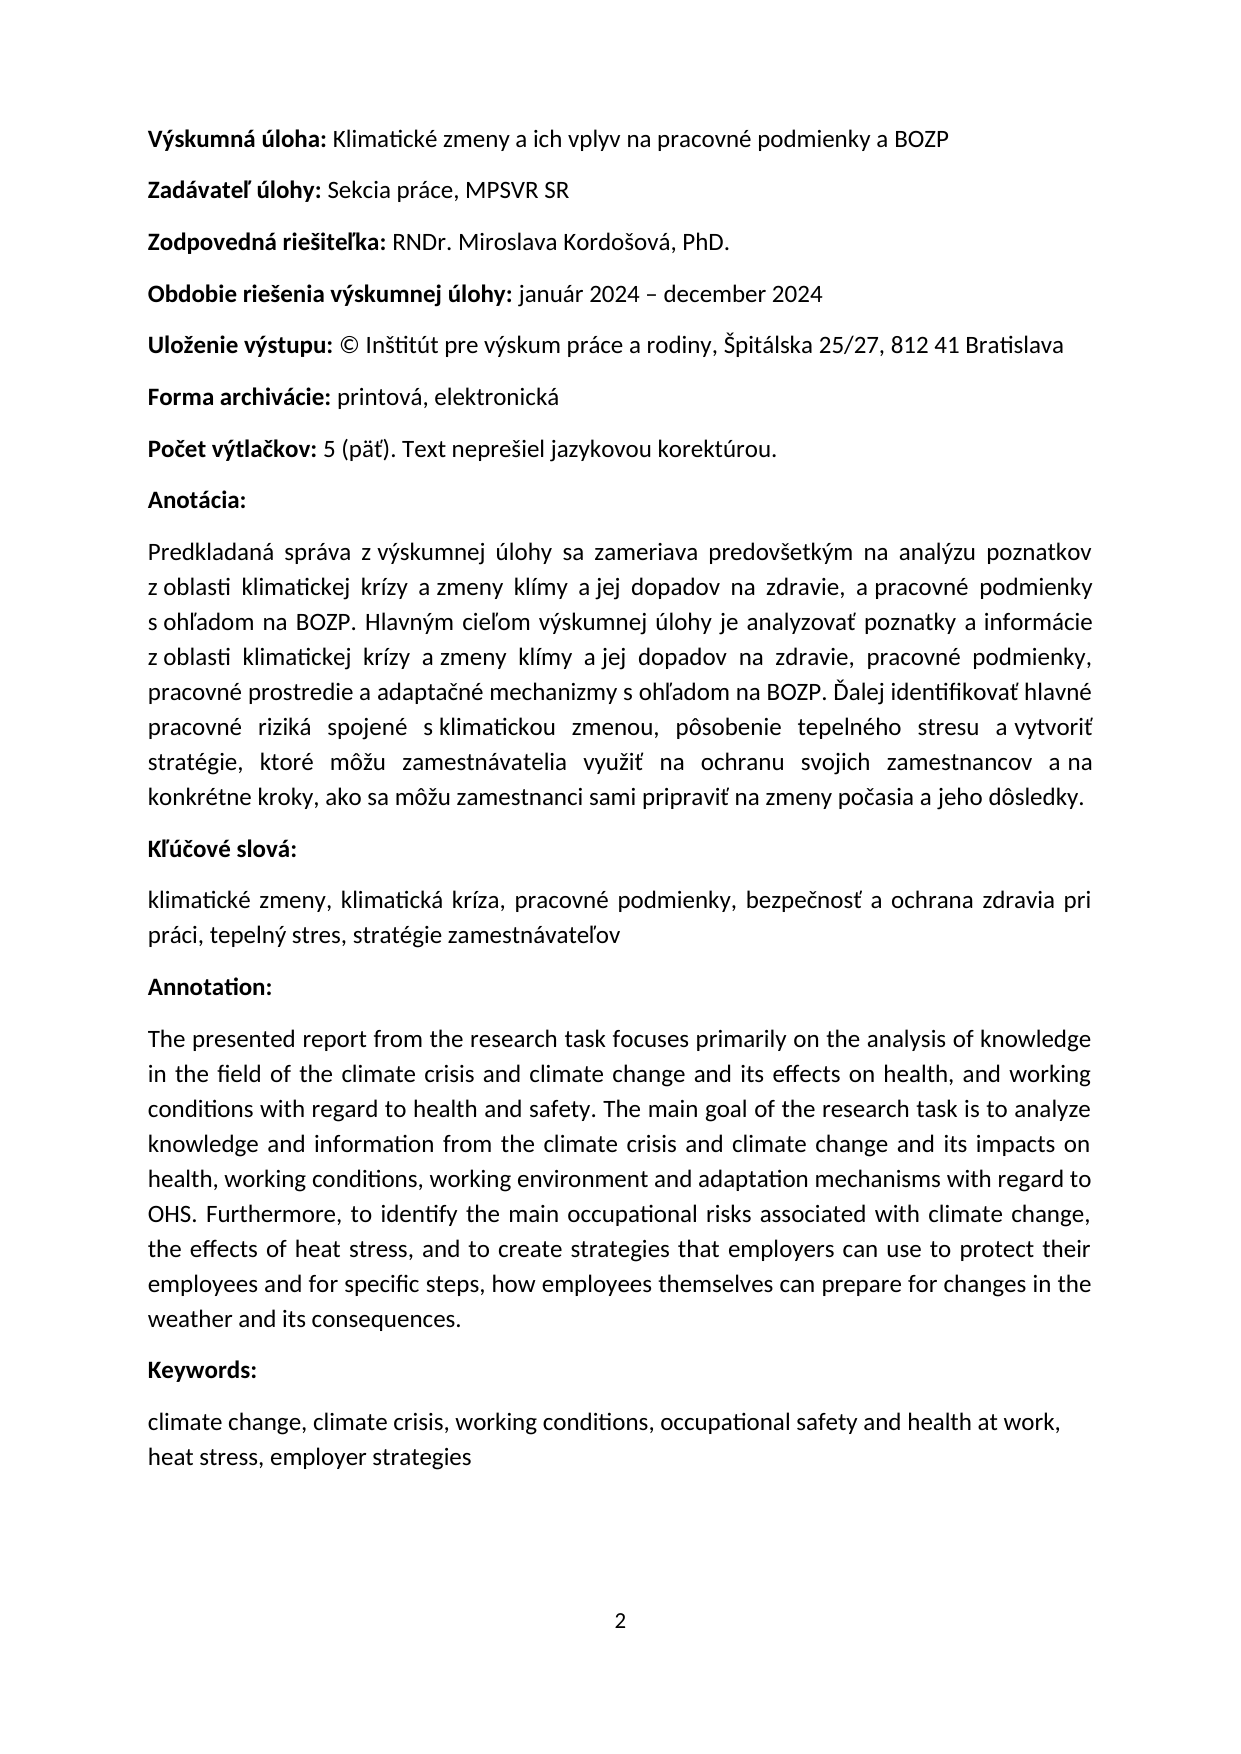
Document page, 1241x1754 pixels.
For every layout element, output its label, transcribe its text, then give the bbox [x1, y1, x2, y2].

text Obdobie riešenia výskumnej úlohy: január 2024 – december 2024 [148, 278, 1093, 308]
text Zadávateľ úlohy: Sekcia práce, MPSVR SR [148, 175, 1093, 205]
text Počet výtlačkov: 5 (päť). Text neprešiel jazykovou korektúrou. [148, 433, 1093, 463]
text Keywords: [148, 1355, 1093, 1385]
text Annotation: [148, 971, 1093, 1002]
text Zodpovedná riešiteľka: RNDr. Miroslava Kordošová, PhD. [148, 226, 1093, 257]
text Predkladaná správa z výskumnej úlohy sa zameriava predovšetkým na analýzu poznatkov z oblasti klimatickej krízy a zmeny klímy a jej dopadov na zdravie, a pracovné podmienky s ohľadom na BOZP. Hlavným cieľom výskumnej úlohy je analyzovať poznatky a informácie z oblasti klimatickej krízy a zmeny klímy a jej dopadov na zdravie, pracovné podmienky, pracovné prostredie a adaptačné mechanizmy s ohľadom na BOZP. Ďalej identifikovať hlavné pracovné riziká spojené s klimatickou zmenou, pôsobenie tepelného stresu a vytvoriť stratégie, ktoré môžu zamestnávatelia využiť na ochranu svojich zamestnancov a na konkrétne kroky, ako sa môžu zamestnanci sami pripraviť na zmeny počasia a jeho dôsledky. [148, 536, 1093, 812]
text The presented report from the research task focuses primarily on the analysis of knowledge in the field of the climate crisis and climate change and its effects on health, and working conditions with regard to health and safety. The main goal of the research task is to analyze knowledge and information from the climate crisis and climate change and its impacts on health, working conditions, working environment and adaptation mechanisms with regard to OHS. Furthermore, to identify the main occupational risks associated with climate change, the effects of heat stress, and to create strategies that employers can use to protect their employees and for specific steps, how employees themselves can prepare for changes in the weather and its consequences. [148, 1023, 1093, 1333]
text Anotácia: [148, 485, 1093, 515]
text klimatické zmeny, klimatická kríza, pracovné podmienky, bezpečnosť a ochrana zdravia pri práci, tepelný stres, stratégie zamestnávateľov [148, 885, 1093, 950]
text Kľúčové slová: [148, 833, 1093, 863]
text climate change, climate crisis, working conditions, occupational safety and health at work, heat stress, employer strategies [148, 1406, 1093, 1472]
text Uloženie výstupu: © Inštitút pre výskum práce a rodiny, Špitálska 25/27, 812 41 Bratislava [148, 330, 1093, 360]
text Výskumná úloha: Klimatické zmeny a ich vplyv na pracovné podmienky a BOZP [148, 123, 1093, 153]
text Forma archivácie: printová, elektronická [148, 381, 1093, 412]
